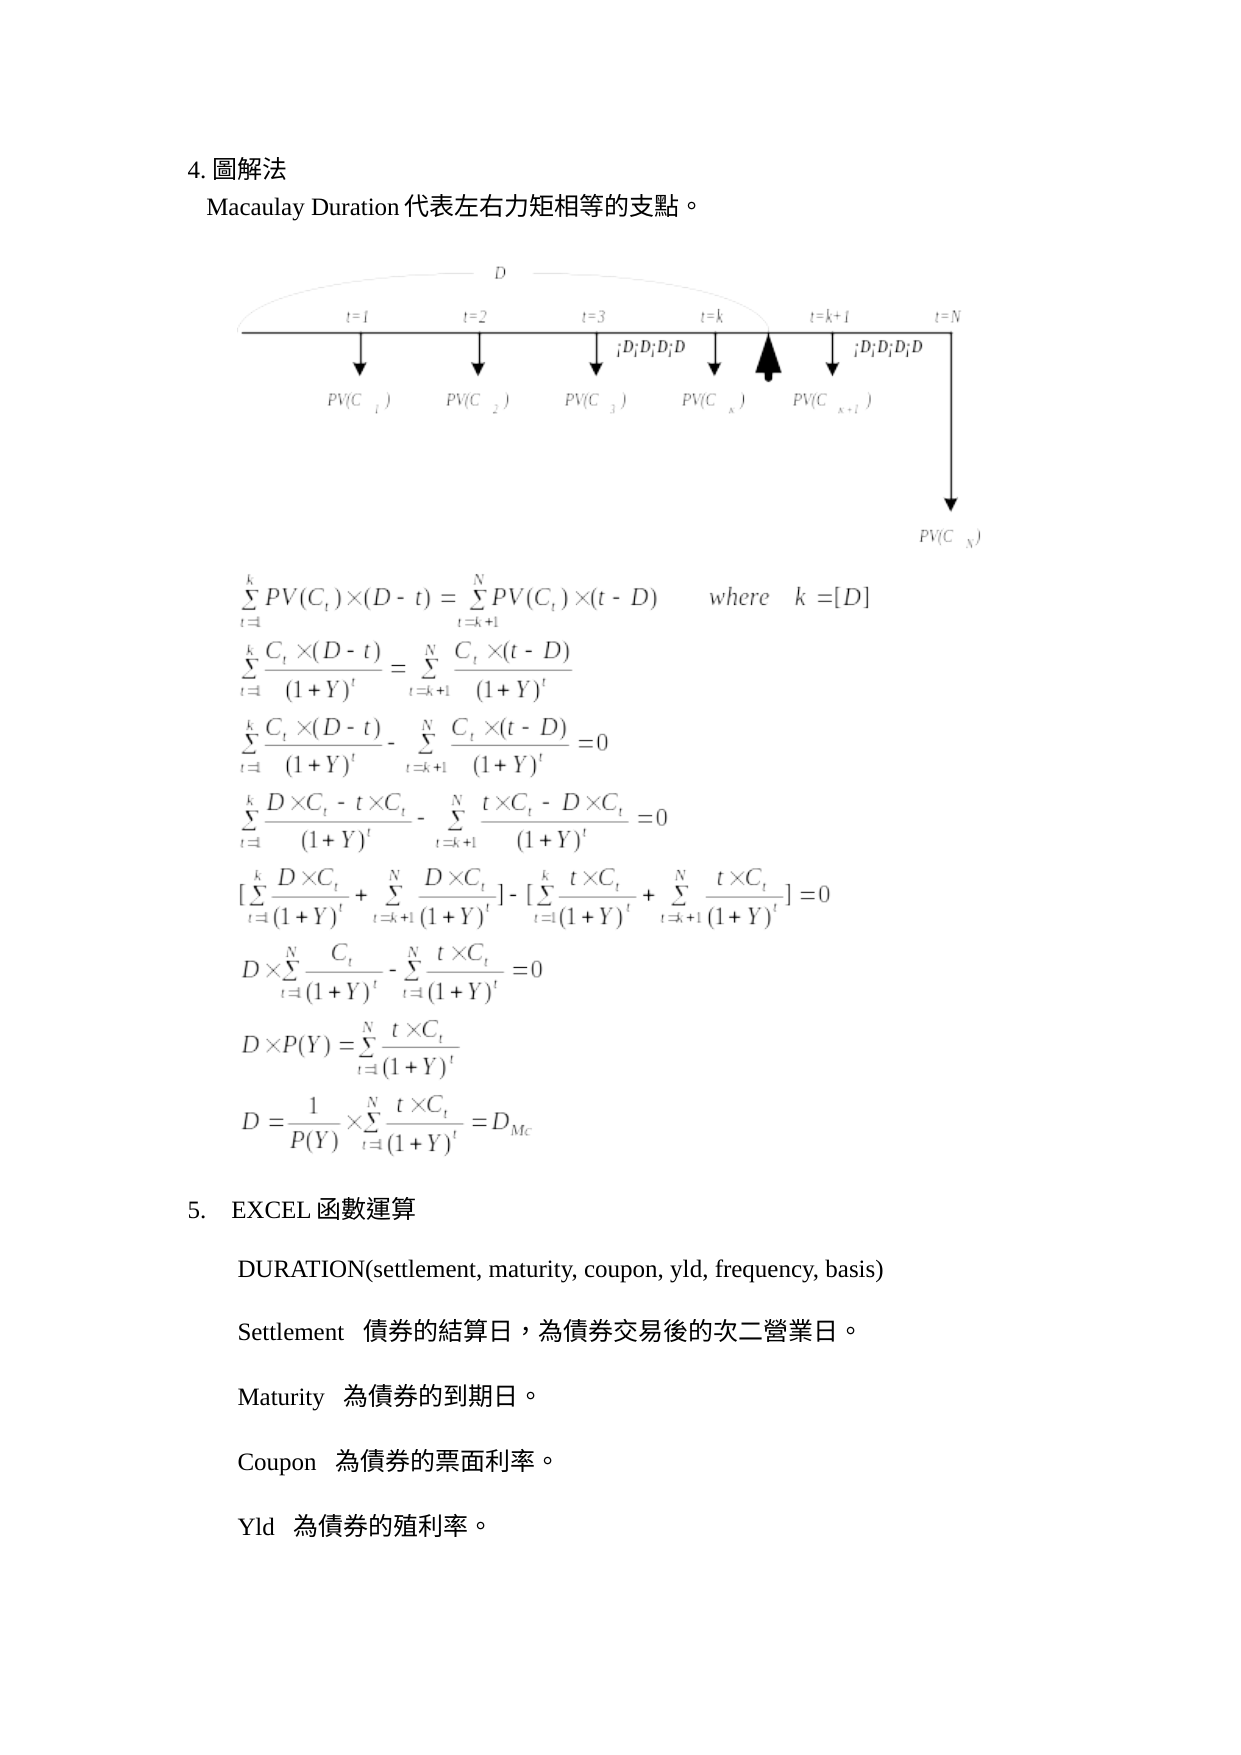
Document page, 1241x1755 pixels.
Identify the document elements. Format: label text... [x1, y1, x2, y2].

subtitle Maturity 為債券的到期日。 [187, 1377, 1053, 1413]
subtitle 4. 圖解法 [187, 150, 1053, 186]
subtitle DURATION(settlement, maturity, coupon, yld, frequency, basis) [187, 1254, 1053, 1283]
subtitle 5. EXCEL函數運算 [187, 1189, 1053, 1225]
subtitle Settlement 債券的結算日，為債券交易後的次二營業日。 [187, 1312, 1053, 1348]
subtitle Yld 為債券的殖利率。 [187, 1507, 1053, 1543]
subtitle Coupon 為債券的票面利率。 [187, 1442, 1053, 1478]
subtitle Macaulay Duration代表左右力矩相等的支點。 [187, 186, 1053, 222]
